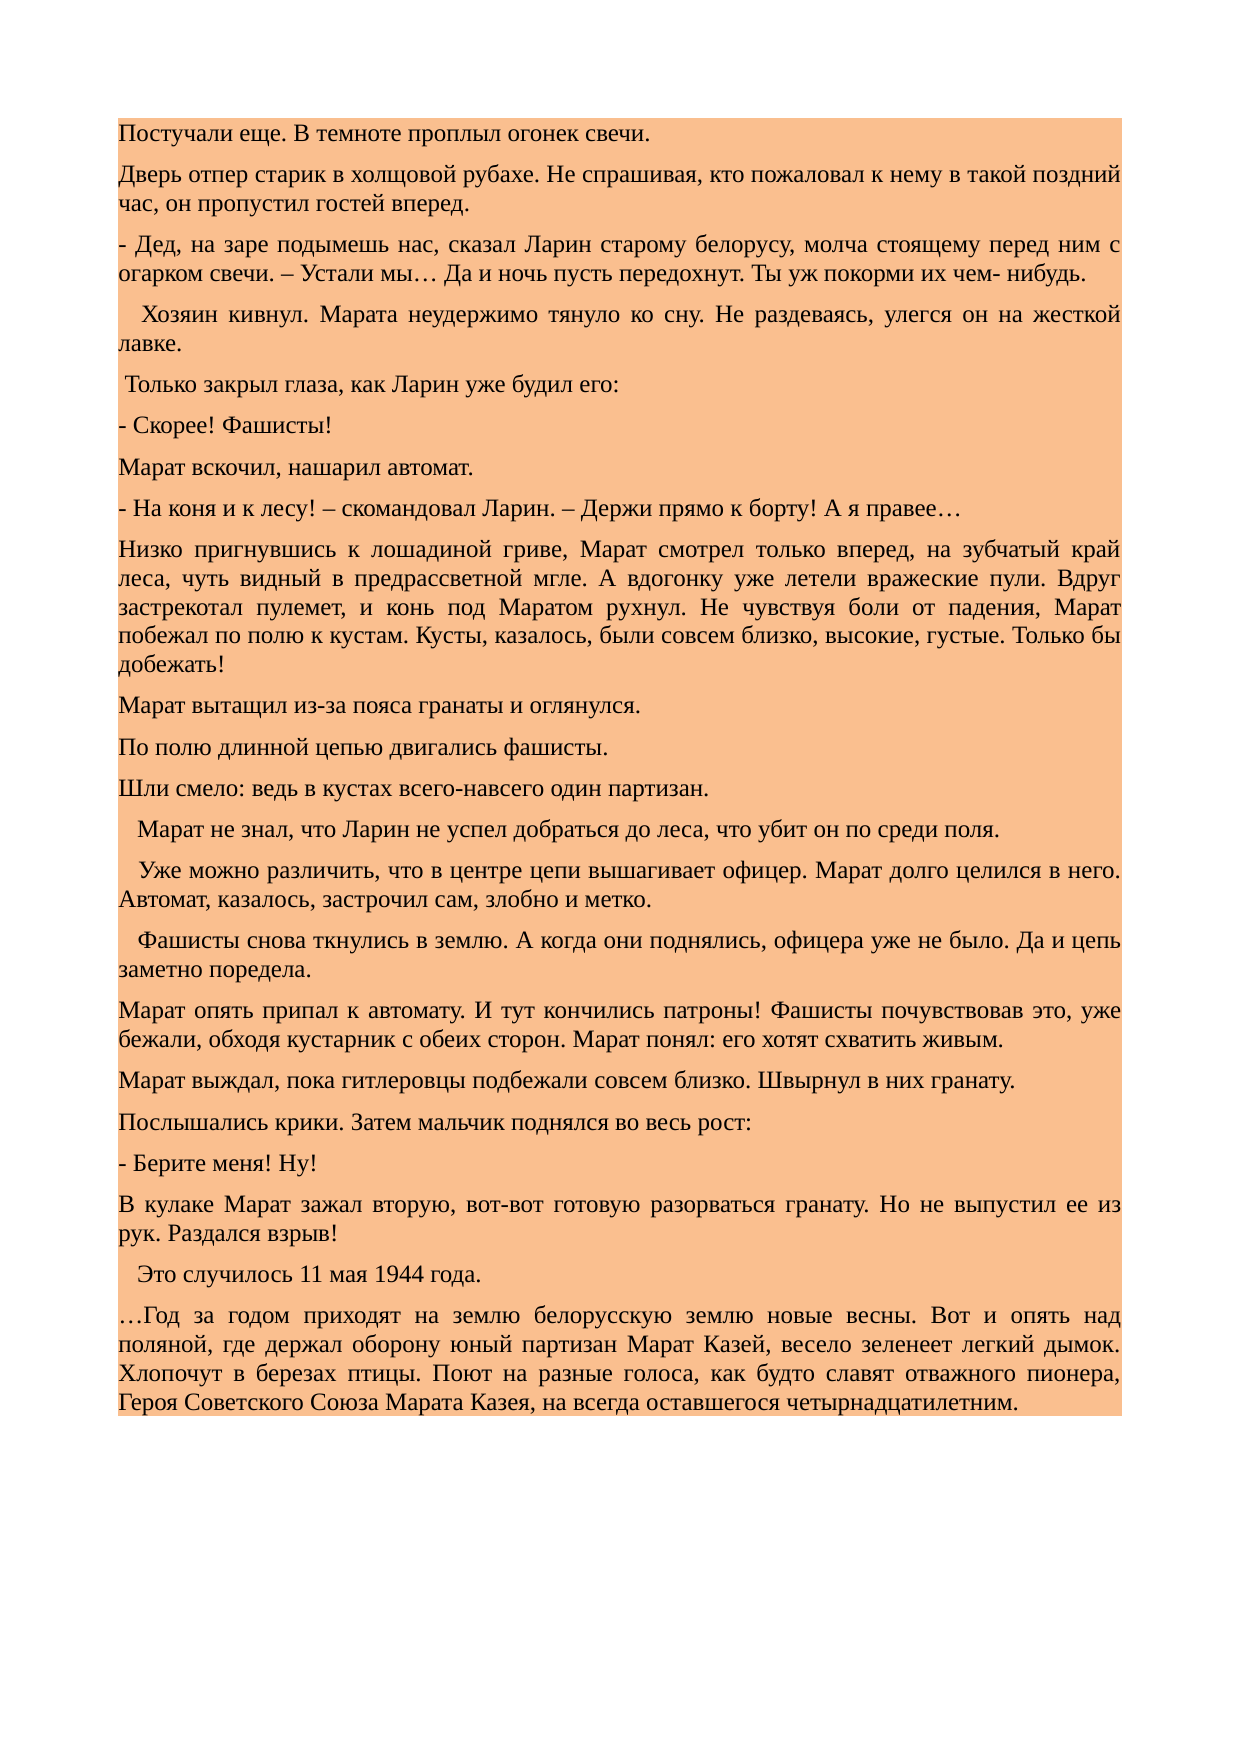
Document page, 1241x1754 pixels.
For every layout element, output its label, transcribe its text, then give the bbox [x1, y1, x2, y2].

text Марат вскочил, нашарил автомат. [118, 452, 1122, 481]
text …Год за годом приходят на землю белорусскую землю новые весны. Вот и опять над поляной, где держал оборону юный партизан Марат Казей, весело зеленеет легкий дымок. Хлопочут в березах птицы. Поют на разные голоса, как будто славят отважного пионера, Героя Советского Союза Марата Казея, на всегда оставшегося четырнадцатилетним. [118, 1301, 1122, 1416]
text Только закрыл глаза, как Ларин уже будил его: [118, 369, 1122, 398]
text Послышались крики. Затем мальчик поднялся во весь рост: [118, 1107, 1122, 1136]
text Фашисты снова ткнулись в землю. А когда они поднялись, офицера уже не было. Да и цепь заметно поредела. [118, 926, 1122, 983]
text Марат опять припал к автомату. И тут кончились патроны! Фашисты почувствовав это, уже бежали, обходя кустарник с обеих сторон. Марат понял: его хотят схватить живым. [118, 996, 1122, 1053]
text В кулаке Марат зажал вторую, вот-вот готовую разорваться гранату. Но не выпустил ее из рук. Раздался взрыв! [118, 1189, 1122, 1247]
text - Скорее! Фашисты! [118, 411, 1122, 439]
text Уже можно различить, что в центре цепи вышагивает офицер. Марат долго целился в него. Автомат, казалось, застрочил сам, злобно и метко. [118, 856, 1122, 913]
text Шли смело: ведь в кустах всего-навсего один партизан. [118, 773, 1122, 802]
text По полю длинной цепью двигались фашисты. [118, 732, 1122, 761]
text Дверь отпер старик в холщовой рубахе. Не спрашивая, кто пожаловал к нему в такой поздний час, он пропустил гостей вперед. [118, 159, 1122, 217]
text Низко пригнувшись к лошадиной гриве, Марат смотрел только вперед, на зубчатый край леса, чуть видный в предрассветной мгле. А вдогонку уже летели вражеские пули. Вдруг застрекотал пулемет, и конь под Маратом рухнул. Не чувствуя боли от падения, Марат побежал по полю к кустам. Кусты, казалось, были совсем близко, высокие, густые. Только бы добежать! [118, 534, 1122, 678]
text Марат выждал, пока гитлеровцы подбежали совсем близко. Швырнул в них гранату. [118, 1066, 1122, 1094]
text Хозяин кивнул. Марата неудержимо тянуло ко сну. Не раздеваясь, улегся он на жесткой лавке. [118, 299, 1122, 357]
text Это случилось 11 мая 1944 года. [118, 1259, 1122, 1288]
text Постучали еще. В темноте проплыл огонек свечи. [118, 118, 1122, 147]
text - На коня и к лесу! – скомандовал Ларин. – Держи прямо к борту! А я правее… [118, 493, 1122, 522]
text - Дед, на заре подымешь нас, сказал Ларин старому белорусу, молча стоящему перед ним с огарком свечи. – Устали мы… Да и ночь пусть передохнут. Ты уж покорми их чем- нибудь. [118, 229, 1122, 287]
text Марат вытащил из-за пояса гранаты и оглянулся. [118, 691, 1122, 719]
text Марат не знал, что Ларин не успел добраться до леса, что убит он по среди поля. [118, 814, 1122, 843]
text - Берите меня! Ну! [118, 1148, 1122, 1177]
